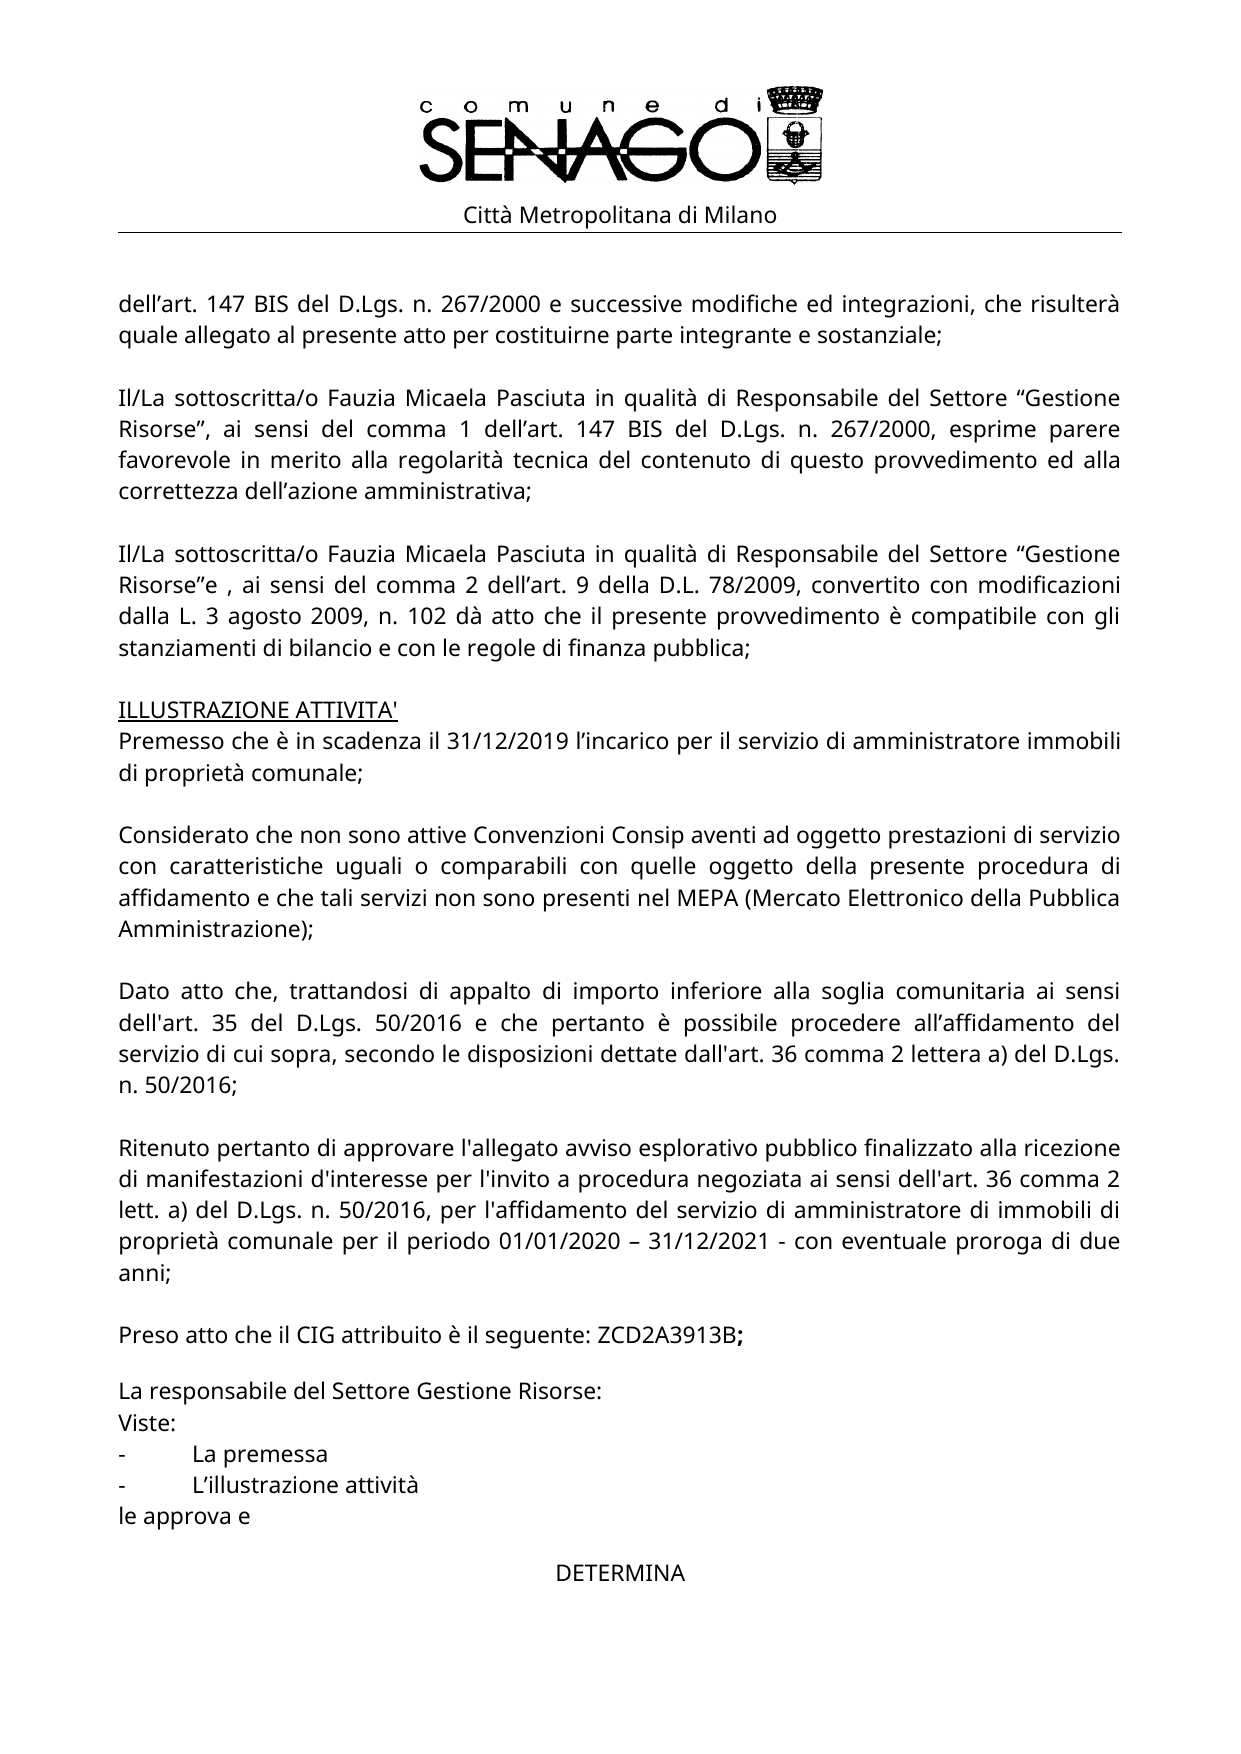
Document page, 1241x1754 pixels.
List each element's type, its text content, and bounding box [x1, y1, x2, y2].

text Dato atto che, trattandosi di appalto di importo inferiore alla soglia comunitaria ai sensi dell'art. 35 del D.Lgs. 50/2016 e che pertanto è possibile procedere all’affidamento del servizio di cui sopra, secondo le disposizioni dettate dall'art. 36 comma 2 lettera a) del D.Lgs. n. 50/2016; [118, 975, 1122, 1100]
text le approva e [118, 1500, 1122, 1531]
text DETERMINA [118, 1556, 1122, 1588]
text - L’illustrazione attività [118, 1469, 1122, 1500]
text Il/La sottoscritta/o Fauzia Micaela Pasciuta in qualità di Responsabile del Settore “Gestione Risorse”, ai sensi del comma 1 dell’art. 147 BIS del D.Lgs. n. 267/2000, esprime parere favorevole in merito alla regolarità tecnica del contenuto di questo provvedimento ed alla correttezza dell’azione amministrativa; [118, 381, 1122, 506]
subtitle Premesso che è in scadenza il 31/12/2019 l’incarico per il servizio di amministratore immobili di proprietà comunale; [118, 725, 1122, 788]
text Preso atto che il CIG attribuito è il seguente: ZCD2A3913B; [118, 1319, 1122, 1350]
text - La premessa [118, 1438, 1122, 1469]
text Considerato che non sono attive Convenzioni Consip aventi ad oggetto prestazioni di servizio con caratteristiche uguali o comparabili con quelle oggetto della presente procedura di affidamento e che tali servizi non sono presenti nel MEPA (Mercato Elettronico della Pubblica Amministrazione); [118, 819, 1122, 944]
text ILLUSTRAZIONE ATTIVITA' [118, 694, 1122, 725]
text La responsabile del Settore Gestione Risorse: [118, 1375, 1122, 1406]
text Il/La sottoscritta/o Fauzia Micaela Pasciuta in qualità di Responsabile del Settore “Gestione Risorse”e , ai sensi del comma 2 dell’art. 9 della D.L. 78/2009, convertito con modificazioni dalla L. 3 agosto 2009, n. 102 dà atto che il presente provvedimento è compatibile con gli stanziamenti di bilancio e con le regole di finanza pubblica; [118, 538, 1122, 663]
picture [411, 84, 830, 190]
text dell’art. 147 BIS del D.Lgs. n. 267/2000 e successive modifiche ed integrazioni, che risulterà quale allegato al presente atto per costituirne parte integrante e sostanziale; [118, 288, 1122, 350]
text Viste: [118, 1406, 1122, 1438]
text Ritenuto pertanto di approvare l'allegato avviso esplorativo pubblico finalizzato alla ricezione di manifestazioni d'interesse per l'invito a procedura negoziata ai sensi dell'art. 36 comma 2 lett. a) del D.Lgs. n. 50/2016, per l'affidamento del servizio di amministratore di immobili di proprietà comunale per il periodo 01/01/2020 – 31/12/2021 - con eventuale proroga di due anni; [118, 1131, 1122, 1288]
